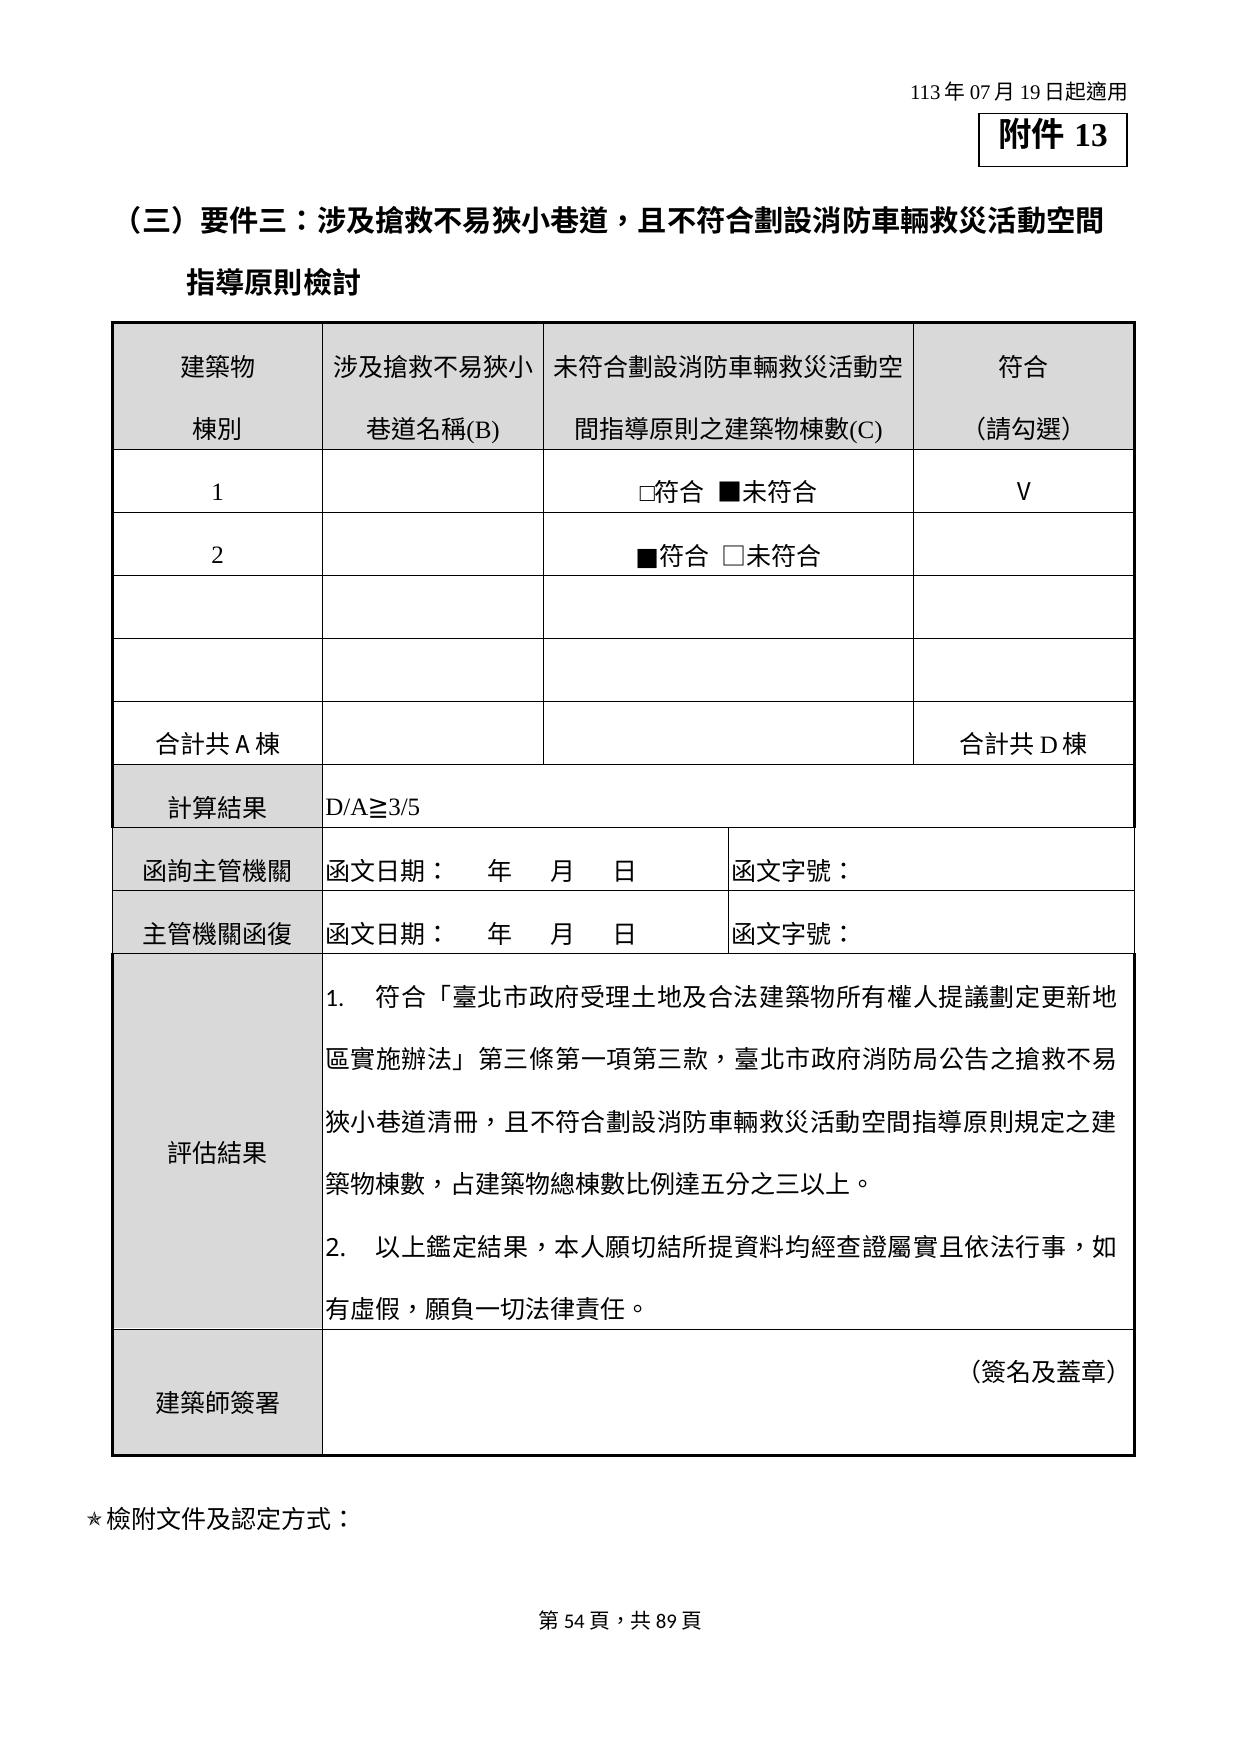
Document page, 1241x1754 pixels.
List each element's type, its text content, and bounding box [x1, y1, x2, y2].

text 檢附文件及認定方式： [83, 1476, 1128, 1538]
table_cell [114, 576, 322, 638]
table_cell □符合 ■未符合 [544, 450, 913, 512]
table_cell [544, 702, 913, 764]
table_cell 函詢主管機關 [113, 828, 322, 890]
table_cell 符合「臺北市政府受理土地及合法建築物所有權人提議劃定更新地區實施辦法」第三條第一項第三款，臺北市政府消防局公告之搶救不易狹小巷道清冊，且不符合劃設消防車輛救災活動空間指導原則規定之建築物棟數，占建築物總棟數比例達五分之三以上。 以上鑑定結果，本人願切結所提資料均經查證屬實且依法行事，如有虛假，願負一切法律責任。 [323, 954, 1133, 1328]
table_cell [114, 639, 322, 701]
table_cell 函文字號： [729, 828, 1134, 890]
table_cell （簽名及蓋章） [323, 1330, 1133, 1454]
table_cell 函文字號： [729, 891, 1134, 953]
table_cell 計算結果 [114, 765, 322, 827]
table_cell 合計共D棟 [914, 702, 1133, 764]
table_header 未符合劃設消防車輛救災活動空間指導原則之建築物棟數(C) [544, 324, 913, 449]
table_cell 主管機關函復 [113, 891, 322, 953]
table_cell [323, 450, 543, 512]
table_header 涉及搶救不易狹小巷道名稱(B) [323, 324, 543, 449]
table_cell [914, 576, 1133, 638]
table_cell [323, 513, 543, 575]
table_cell 2 [114, 513, 322, 575]
table_cell [914, 639, 1133, 701]
table_header 建築物 棟別 [114, 324, 322, 449]
table_cell 函文日期： 年 月 日 [323, 828, 728, 890]
table_cell 建築師簽署 [114, 1330, 322, 1454]
table_cell ■符合 □未符合 [544, 513, 913, 575]
table_cell [323, 576, 543, 638]
table_cell V [914, 450, 1133, 512]
text （三）要件三：涉及搶救不易狹小巷道，且不符合劃設消防車輛救災活動空間指導原則檢討 [113, 177, 1128, 302]
table_cell 函文日期： 年 月 日 [323, 891, 728, 953]
table_cell [323, 702, 543, 764]
table_cell [914, 513, 1133, 575]
table_cell [323, 639, 543, 701]
table_cell 評估結果 [114, 954, 322, 1328]
table_cell [544, 639, 913, 701]
table_cell 合計共A棟 [114, 702, 322, 764]
table_header 符合 （請勾選） [914, 324, 1133, 449]
table_cell 1 [114, 450, 322, 512]
table_cell D/A≧3/5 [323, 765, 1133, 827]
table_cell [544, 576, 913, 638]
